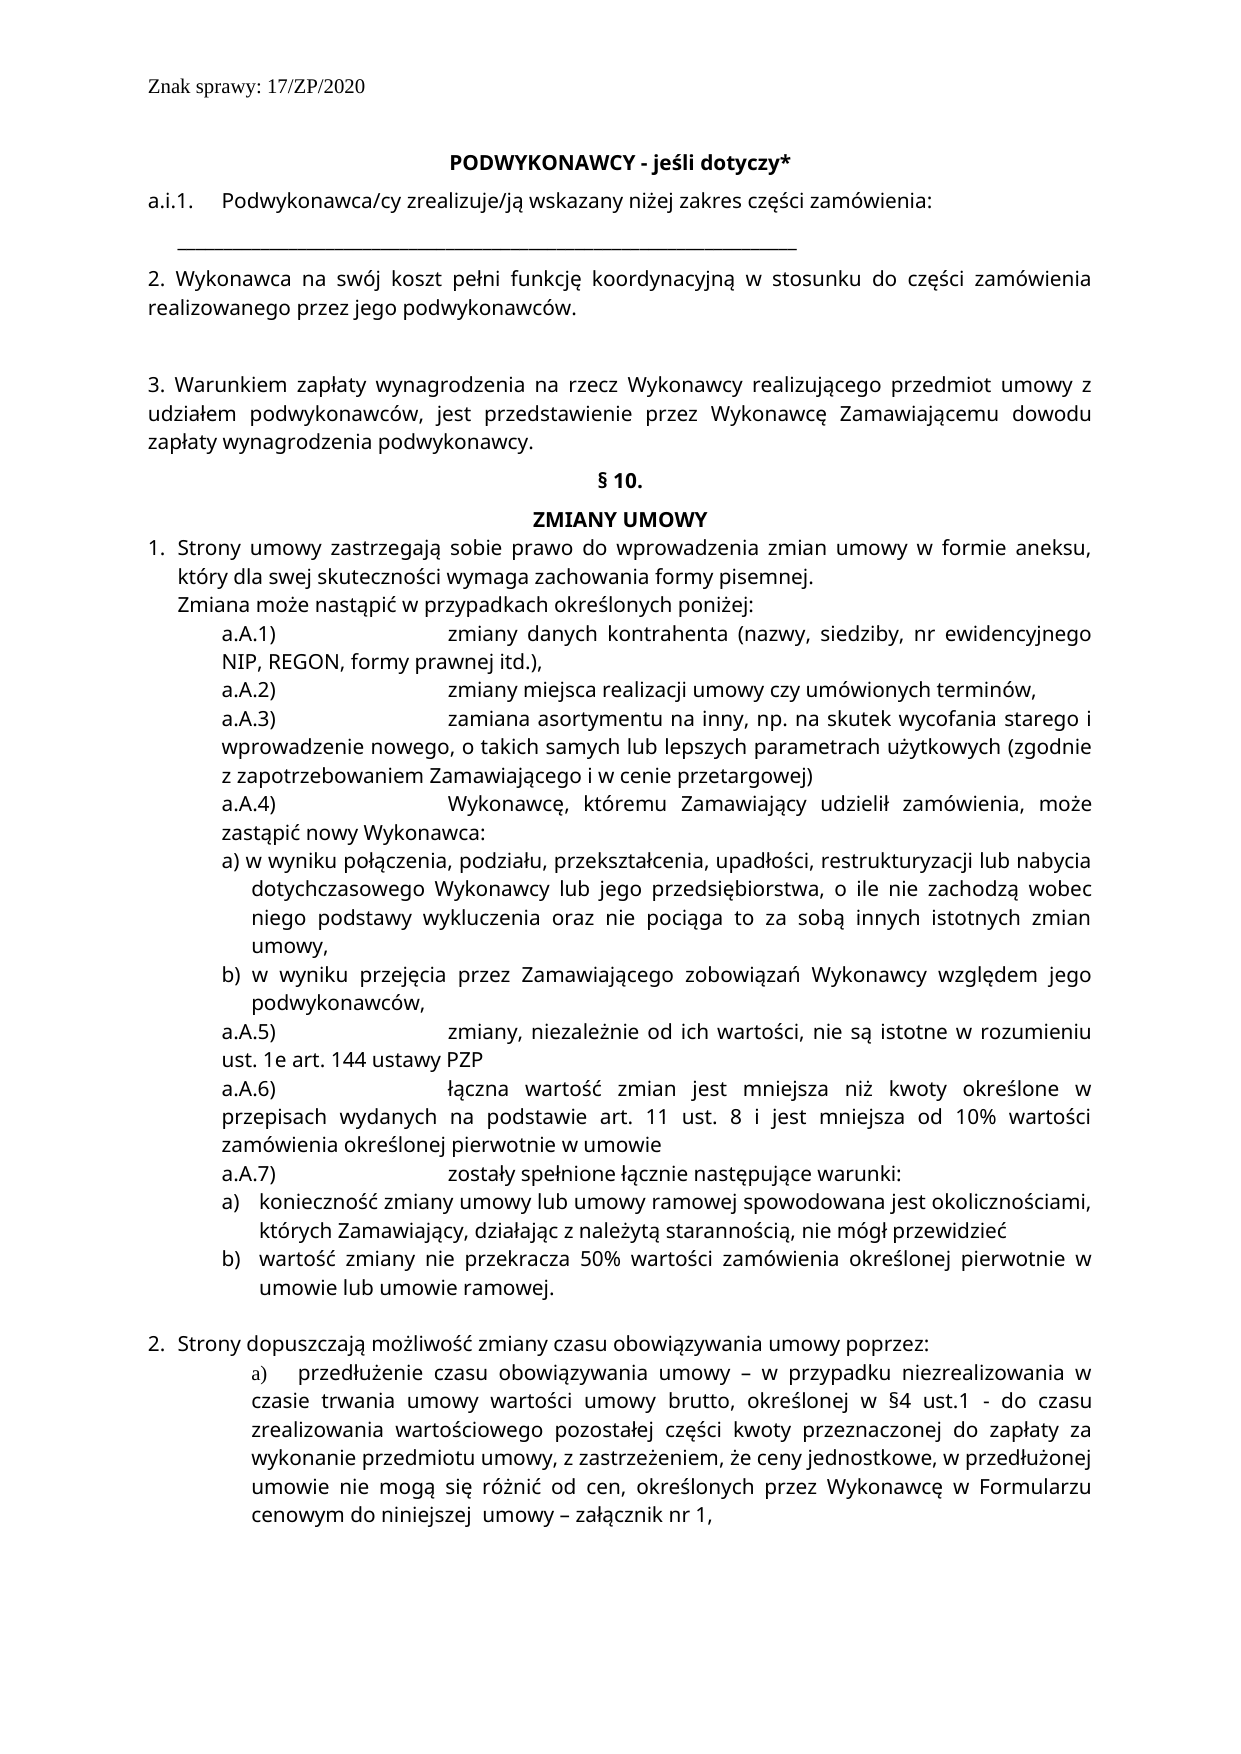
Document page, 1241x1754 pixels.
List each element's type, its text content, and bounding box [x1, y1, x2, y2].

list łączna wartość zmian jest mniejsza niż kwoty określone w przepisach wydanych na podstawie art. 11 ust. 8 i jest mniejsza od 10% wartości zamówienia określonej pierwotnie w umowie [221, 1074, 1093, 1159]
list 3. Warunkiem zapłaty wynagrodzenia na rzecz Wykonawcy realizującego przedmiot umowy z udziałem podwykonawców, jest przedstawienie przez Wykonawcę Zamawiającemu dowodu zapłaty wynagrodzenia podwykonawcy. [148, 370, 1093, 456]
list Podwykonawca/cy zrealizuje/ją wskazany niżej zakres części zamówienia: [148, 186, 1093, 215]
list a) w wyniku połączenia, podziału, przekształcenia, upadłości, restrukturyzacji lub nabycia dotychczasowego Wykonawcy lub jego przedsiębiorstwa, o ile nie zachodzą wobec niego podstawy wykluczenia oraz nie pociąga to za sobą innych istotnych zmian umowy, [221, 846, 1093, 960]
list zamiana asortymentu na inny, np. na skutek wycofania starego i wprowadzenie nowego, o takich samych lub lepszych parametrach użytkowych (zgodnie z zapotrzebowaniem Zamawiającego i w cenie przetargowej) [221, 704, 1093, 789]
list Strony dopuszczają możliwość zmiany czasu obowiązywania umowy poprzez: [148, 1329, 1093, 1358]
list wartość zmiany nie przekracza 50% wartości zamówienia określonej pierwotnie w umowie lub umowie ramowej. [221, 1244, 1093, 1301]
list Wykonawcę, któremu Zamawiający udzielił zamówienia, może zastąpić nowy Wykonawca: [221, 789, 1093, 846]
list Zmiana może nastąpić w przypadkach określonych poniżej: [177, 590, 1093, 619]
text § 10. [148, 466, 1093, 494]
list zmiany, niezależnie od ich wartości, nie są istotne w rozumieniu ust. 1e art. 144 ustawy PZP [221, 1017, 1093, 1074]
list ___________________________________________________________________ [177, 225, 1093, 254]
text ZMIANY UMOWY [148, 505, 1093, 533]
list zostały spełnione łącznie następujące warunki: [221, 1159, 1093, 1187]
list b) w wyniku przejęcia przez Zamawiającego zobowiązań Wykonawcy względem jego podwykonawców, [221, 960, 1093, 1017]
list zmiany danych kontrahenta (nazwy, siedziby, nr ewidencyjnego NIP, REGON, formy prawnej itd.), [221, 619, 1093, 676]
list zmiany miejsca realizacji umowy czy umówionych terminów, [221, 676, 1093, 704]
text PODWYKONAWCY - jeśli dotyczy* [148, 148, 1093, 176]
list Strony umowy zastrzegają sobie prawo do wprowadzenia zmian umowy w formie aneksu, który dla swej skuteczności wymaga zachowania formy pisemnej. [148, 533, 1093, 590]
list przedłużenie czasu obowiązywania umowy – w przypadku niezrealizowania w czasie trwania umowy wartości umowy brutto, określonej w §4 ust.1 - do czasu zrealizowania wartościowego pozostałej części kwoty przeznaczonej do zapłaty za wykonanie przedmiotu umowy, z zastrzeżeniem, że ceny jednostkowe, w przedłużonej umowie nie mogą się różnić od cen, określonych przez Wykonawcę w Formularzu cenowym do niniejszej umowy – załącznik nr 1, [251, 1358, 1093, 1529]
list konieczność zmiany umowy lub umowy ramowej spowodowana jest okolicznościami, których Zamawiający, działając z należytą starannością, nie mógł przewidzieć [221, 1187, 1093, 1244]
list 2. Wykonawca na swój koszt pełni funkcję koordynacyjną w stosunku do części zamówienia realizowanego przez jego podwykonawców. [148, 264, 1093, 321]
